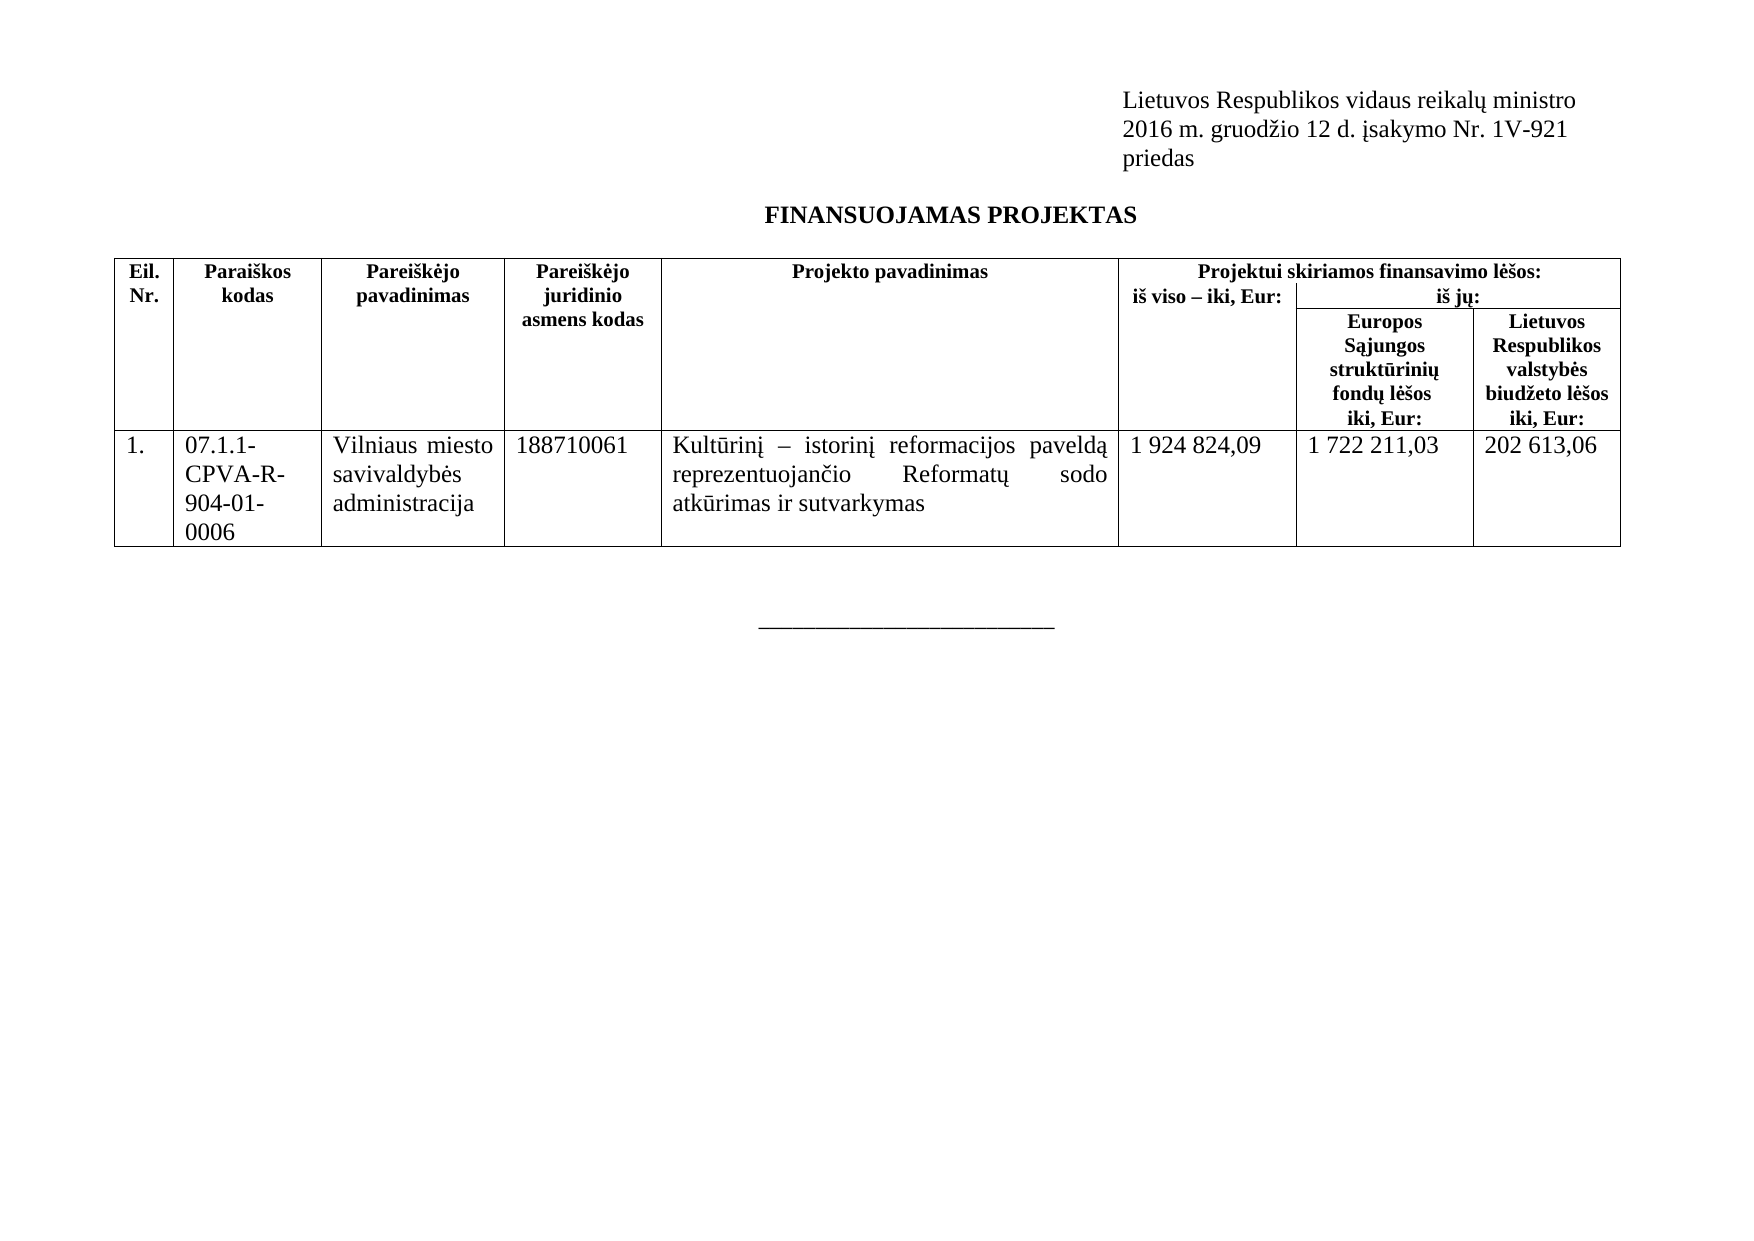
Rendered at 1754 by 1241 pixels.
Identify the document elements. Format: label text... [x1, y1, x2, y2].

text priedas [1122, 143, 1636, 172]
table_cell 202 613,06 [1474, 431, 1620, 546]
table_cell Lietuvos Respublikos valstybės biudžeto lėšos iki, Eur: [1474, 309, 1620, 429]
table_cell 1 924 824,09 [1119, 431, 1296, 546]
table_cell Europos Sąjungos struktūrinių fondų lėšos iki, Eur: [1297, 309, 1473, 429]
table_cell Vilniaus miesto savivaldybės administracija [322, 431, 504, 546]
table_cell iš jų: [1297, 283, 1620, 308]
text __________________________ [177, 604, 1636, 632]
text 2016 m. gruodžio 12 d. įsakymo Nr. 1V-921 [1122, 114, 1636, 143]
table_cell iš viso – iki, Eur: [1119, 283, 1296, 429]
table_cell 07.1.1-CPVA-R-904-01-0006 [174, 431, 321, 546]
table_header Projekto pavadinimas [662, 259, 1118, 429]
text Lietuvos Respublikos vidaus reikalų ministro [1122, 85, 1636, 114]
text FINANSUOJAMAS PROJEKTAS [177, 200, 1636, 229]
table_header Pareiškėjo pavadinimas [322, 259, 504, 429]
table_header Projektui skiriamos finansavimo lėšos: [1119, 259, 1620, 283]
table_header Pareiškėjo juridinio asmens kodas [505, 259, 661, 429]
table_cell 1 722 211,03 [1297, 431, 1473, 546]
table_header Paraiškos kodas [174, 259, 321, 429]
table_cell Kultūrinį – istorinį reformacijos paveldą reprezentuojančio Reformatų sodo atkūrimas ir sutvarkymas [662, 431, 1118, 546]
table_header Eil. Nr. [115, 259, 173, 429]
table_cell 1. [115, 431, 173, 546]
table_cell 188710061 [505, 431, 661, 546]
